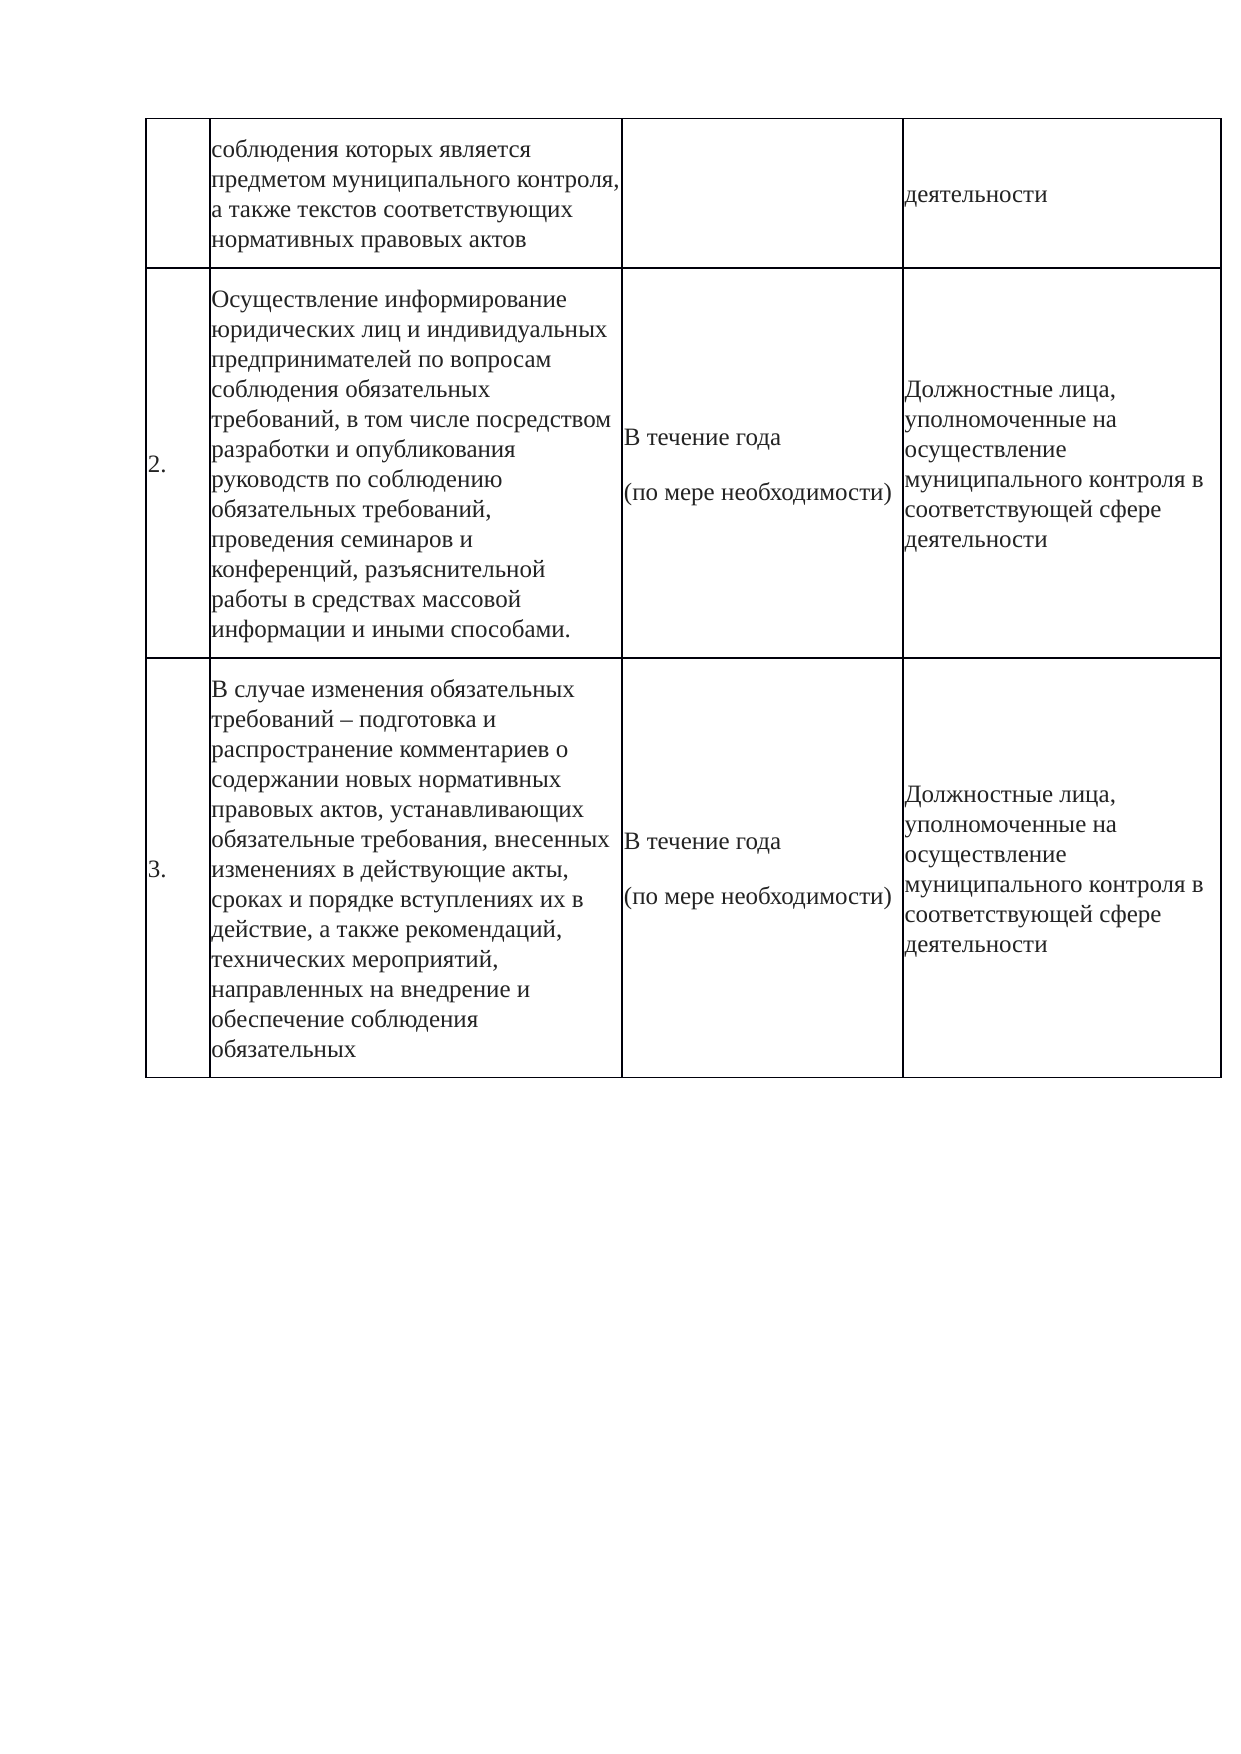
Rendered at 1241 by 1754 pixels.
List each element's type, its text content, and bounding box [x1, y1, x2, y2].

table_cell В течение года (по мере необходимости) [623, 659, 902, 1077]
table_cell Должностные лица, уполномоченные на осуществление муниципального контроля в соответствующей сфере деятельности [904, 659, 1220, 1077]
table_cell [147, 119, 209, 267]
table_cell Должностные лица, уполномоченные на осуществление муниципального контроля в соответствующей сфере деятельности [904, 269, 1220, 657]
table_cell деятельности [904, 119, 1220, 267]
table_cell соблюдения которых является предметом муниципального контроля, а также текстов соответствующих нормативных правовых актов [211, 119, 621, 267]
table_cell 2. [147, 269, 209, 657]
table_cell Осуществление информирование юридических лиц и индивидуальных предпринимателей по вопросам соблюдения обязательных требований, в том числе посредством разработки и опубликования руководств по соблюдению обязательных требований, проведения семинаров и конференций, разъяснительной работы в средствах массовой информации и иными способами. [211, 269, 621, 657]
table_cell 3. [147, 659, 209, 1077]
table_cell В течение года (по мере необходимости) [623, 269, 902, 657]
table_cell В случае изменения обязательных требований – подготовка и распространение комментариев о содержании новых нормативных правовых актов, устанавливающих обязательные требования, внесенных изменениях в действующие акты, сроках и порядке вступлениях их в действие, а также рекомендаций, технических мероприятий, направленных на внедрение и обеспечение соблюдения обязательных [211, 659, 621, 1077]
table_cell [623, 119, 902, 267]
